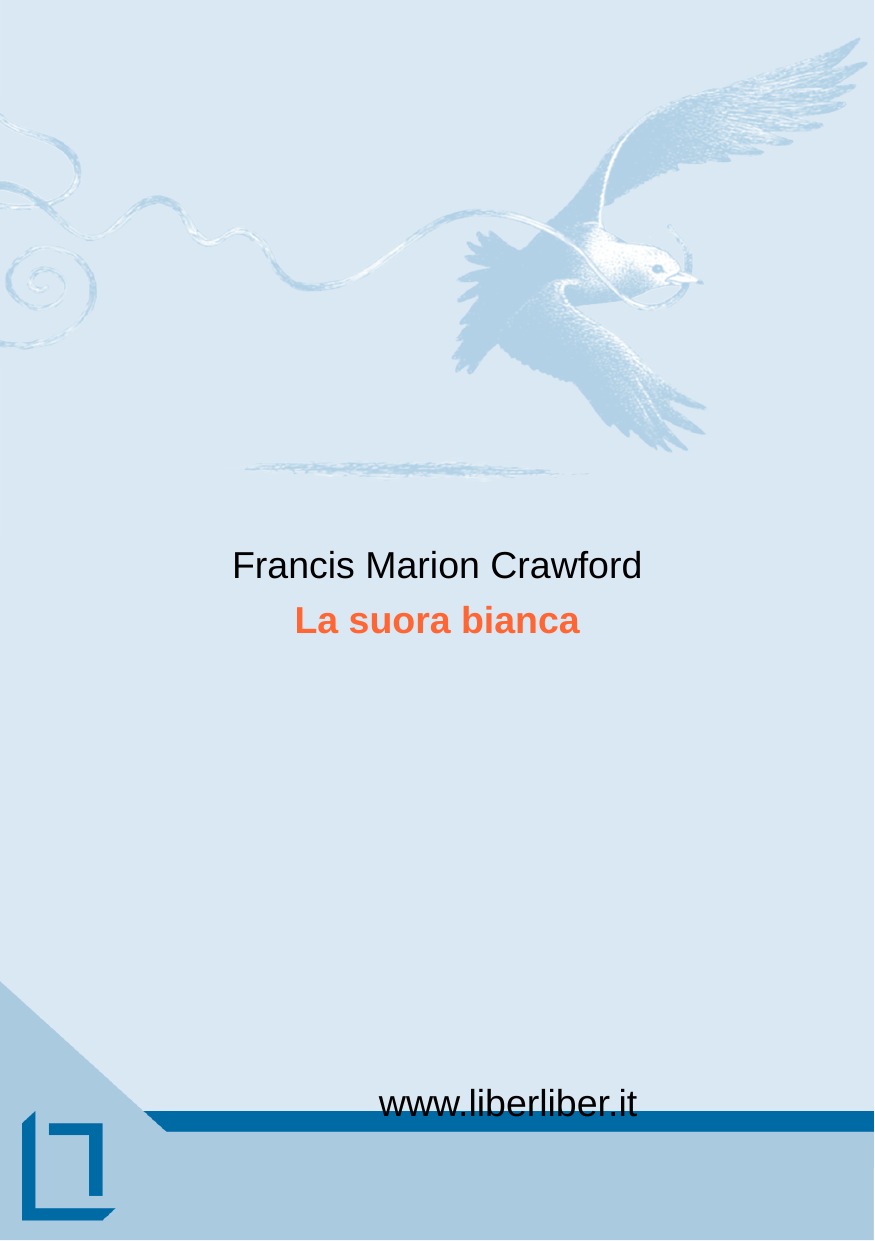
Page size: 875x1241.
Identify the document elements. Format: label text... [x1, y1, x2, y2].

text www.liberliber.it [331, 1081, 685, 1124]
text La suora bianca [94, 598, 779, 641]
picture [0, 0, 874, 1241]
text Francis Marion Crawford [94, 543, 779, 586]
